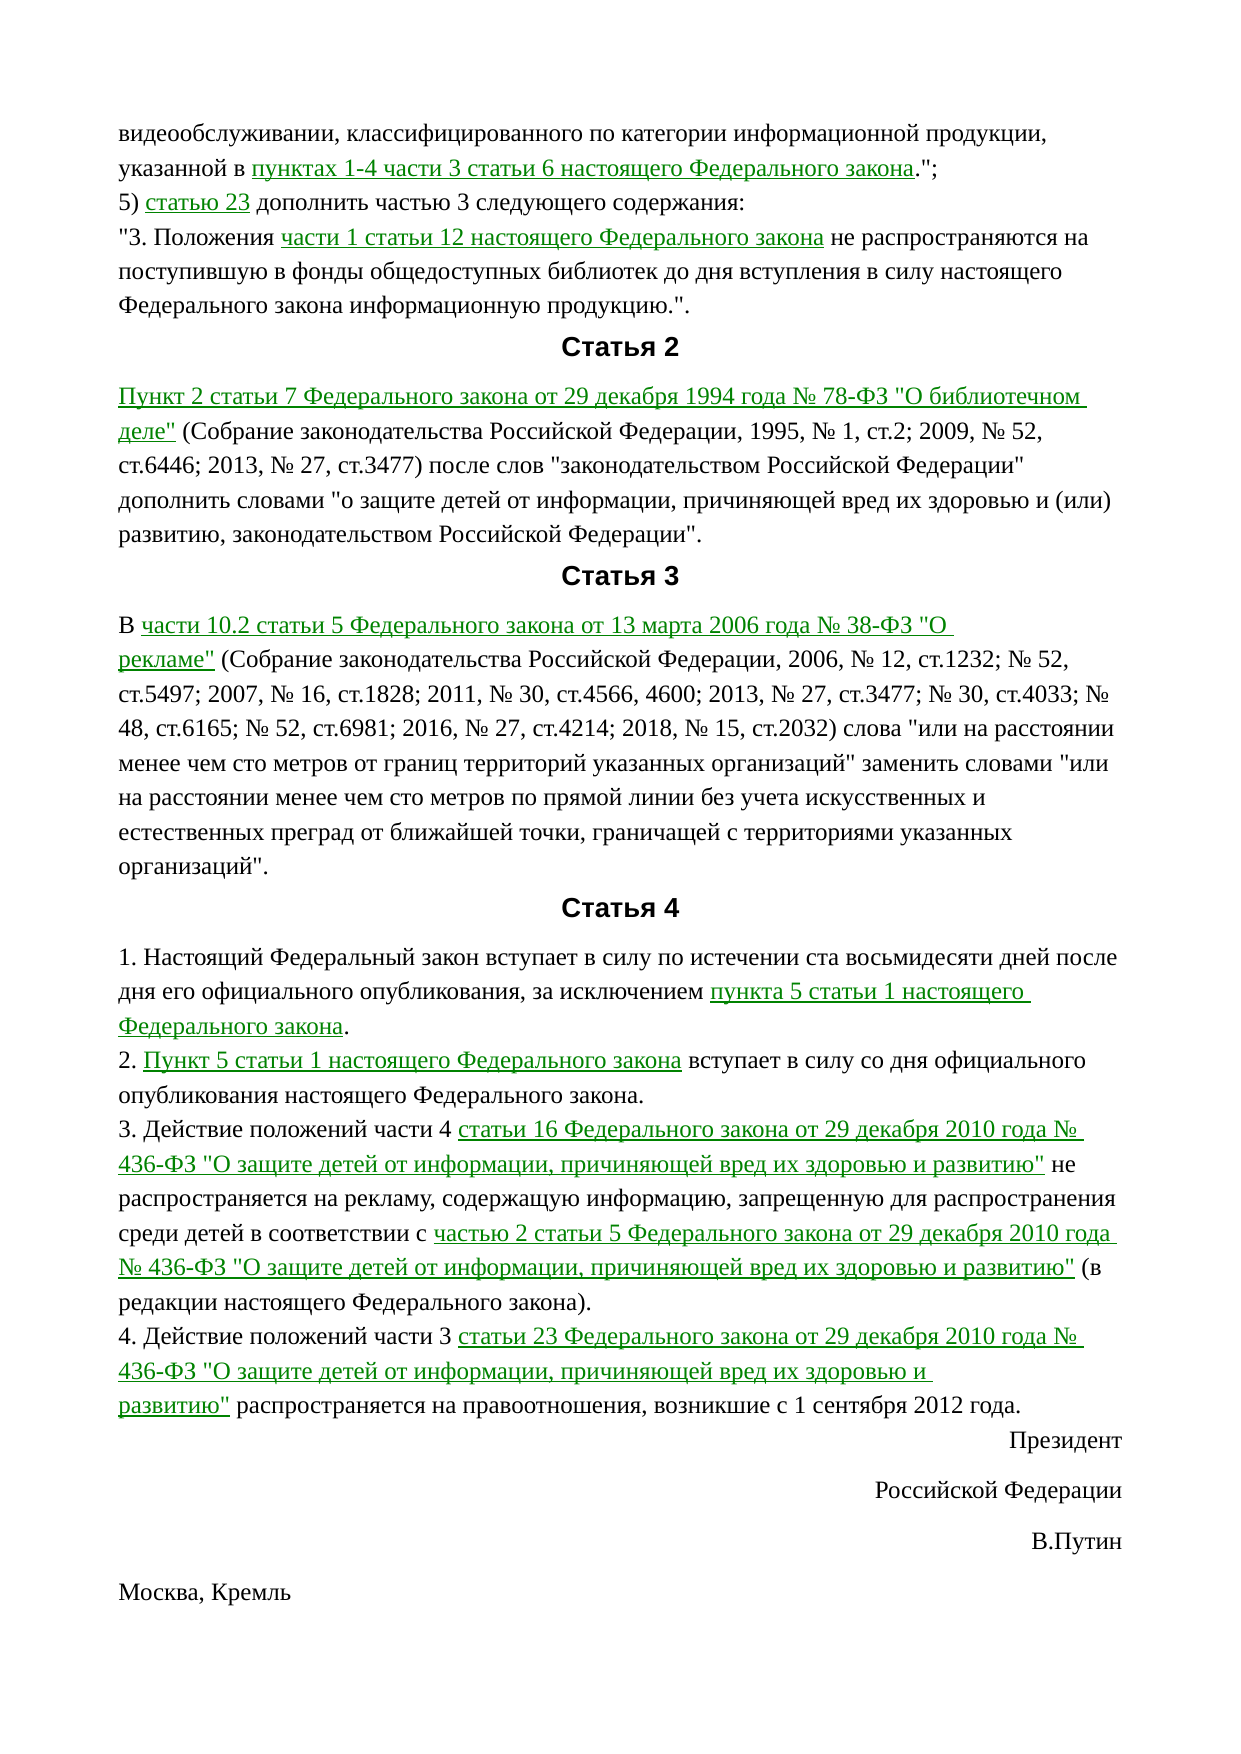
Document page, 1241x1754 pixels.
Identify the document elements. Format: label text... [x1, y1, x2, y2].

text 5) статью 23 дополнить частью 3 следующего содержания: [118, 187, 1122, 216]
text 1. Настоящий Федеральный закон вступает в силу по истечении ста восьмидесяти дней после дня его официального опубликования, за исключением пункта 5 статьи 1 настоящего Федерального закона. [118, 942, 1122, 1040]
text Президент [118, 1425, 1122, 1453]
text Статья 2 [118, 325, 1122, 362]
text Российской Федерации [118, 1475, 1122, 1504]
text Статья 3 [118, 554, 1122, 591]
text В.Путин [118, 1526, 1122, 1555]
text 2. Пункт 5 статьи 1 настоящего Федерального закона вступает в силу со дня официального опубликования настоящего Федерального закона. [118, 1045, 1122, 1109]
text Статья 4 [118, 886, 1122, 923]
text В части 10.2 статьи 5 Федерального закона от 13 марта 2006 года № 38-ФЗ "О рекламе" (Собрание законодательства Российской Федерации, 2006, № 12, ст.1232; № 52, ст.5497; 2007, № 16, ст.1828; 2011, № 30, ст.4566, 4600; 2013, № 27, ст.3477; № 30, ст.4033; № 48, ст.6165; № 52, ст.6981; 2016, № 27, ст.4214; 2018, № 15, ст.2032) слова "или на расстоянии менее чем сто метров от границ территорий указанных организаций" заменить словами "или на расстоянии менее чем сто метров по прямой линии без учета искусственных и естественных преград от ближайшей точки, граничащей с территориями указанных организаций". [118, 610, 1122, 880]
text 3. Действие положений части 4 статьи 16 Федерального закона от 29 декабря 2010 года № 436-ФЗ "О защите детей от информации, причиняющей вред их здоровью и развитию" не распространяется на рекламу, содержащую информацию, запрещенную для распространения среди детей в соответствии с частью 2 статьи 5 Федерального закона от 29 декабря 2010 года № 436-ФЗ "О защите детей от информации, причиняющей вред их здоровью и развитию" (в редакции настоящего Федерального закона). [118, 1114, 1122, 1316]
text Пункт 2 статьи 7 Федерального закона от 29 декабря 1994 года № 78-ФЗ "О библиотечном деле" (Собрание законодательства Российской Федерации, 1995, № 1, ст.2; 2009, № 52, ст.6446; 2013, № 27, ст.3477) после слов "законодательством Российской Федерации" дополнить словами "о защите детей от информации, причиняющей вред их здоровью и (или) развитию, законодательством Российской Федерации". [118, 381, 1122, 548]
text Москва, Кремль [118, 1577, 1122, 1606]
text 4. Действие положений части 3 статьи 23 Федерального закона от 29 декабря 2010 года № 436-ФЗ "О защите детей от информации, причиняющей вред их здоровью и развитию" распространяется на правоотношения, возникшие с 1 сентября 2012 года. [118, 1321, 1122, 1419]
text видеообслуживании, классифицированного по категории информационной продукции, указанной в пунктах 1-4 части 3 статьи 6 настоящего Федерального закона."; [118, 118, 1122, 181]
text "3. Положения части 1 статьи 12 настоящего Федерального закона не распространяются на поступившую в фонды общедоступных библиотек до дня вступления в силу настоящего Федерального закона информационную продукцию.". [118, 222, 1122, 319]
